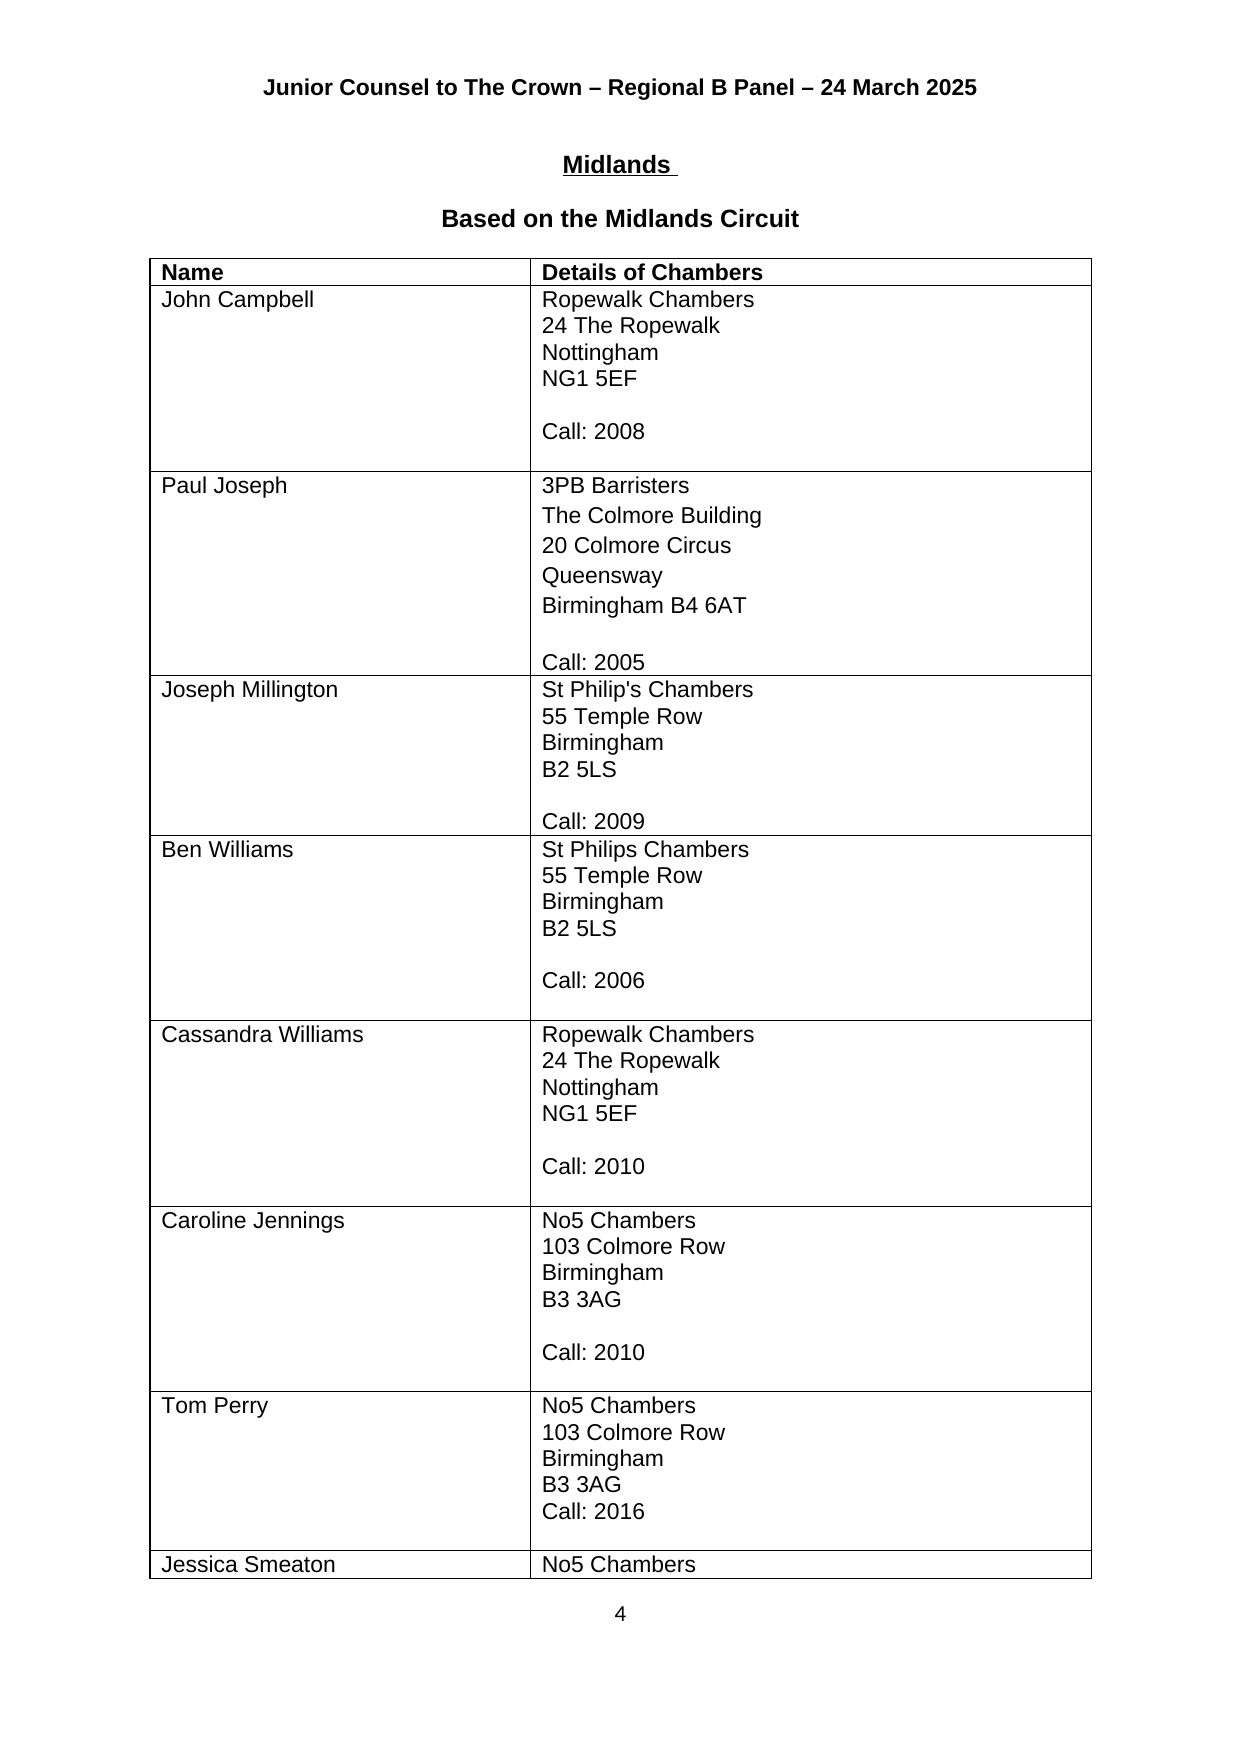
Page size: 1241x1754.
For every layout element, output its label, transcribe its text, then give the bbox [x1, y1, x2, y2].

table_cell St Philips Chambers 55 Temple Row Birmingham B2 5LS Call: 2006 [531, 836, 1091, 1020]
table_cell Ropewalk Chambers 24 The Ropewalk Nottingham NG1 5EF Call: 2008 [531, 286, 1091, 471]
table_cell Cassandra Williams [151, 1021, 530, 1206]
table_cell Joseph Millington [151, 676, 530, 834]
table_cell Paul Joseph [151, 472, 530, 675]
table_cell St Philip's Chambers 55 Temple Row Birmingham B2 5LS Call: 2009 [531, 676, 1091, 834]
table_header Name [151, 259, 530, 285]
table_cell Jessica Smeaton [151, 1551, 530, 1578]
table_cell No5 Chambers [531, 1551, 1091, 1578]
table_cell Ben Williams [151, 836, 530, 1020]
text Based on the Midlands Circuit [150, 204, 1090, 233]
table_cell Ropewalk Chambers 24 The Ropewalk Nottingham NG1 5EF Call: 2010 [531, 1021, 1091, 1206]
table_cell John Campbell [151, 286, 530, 471]
table_header Details of Chambers [531, 259, 1091, 285]
table_cell No5 Chambers 103 Colmore Row Birmingham B3 3AG Call: 2016 [531, 1392, 1091, 1550]
table_cell Caroline Jennings [151, 1207, 530, 1391]
table_cell Tom Perry [151, 1392, 530, 1550]
table_cell No5 Chambers 103 Colmore Row Birmingham B3 3AG Call: 2010 [531, 1207, 1091, 1391]
table_cell 3PB Barristers The Colmore Building 20 Colmore Circus Queensway Birmingham B4 6AT Call: 2005 [531, 472, 1091, 675]
text Midlands [150, 150, 1090, 179]
